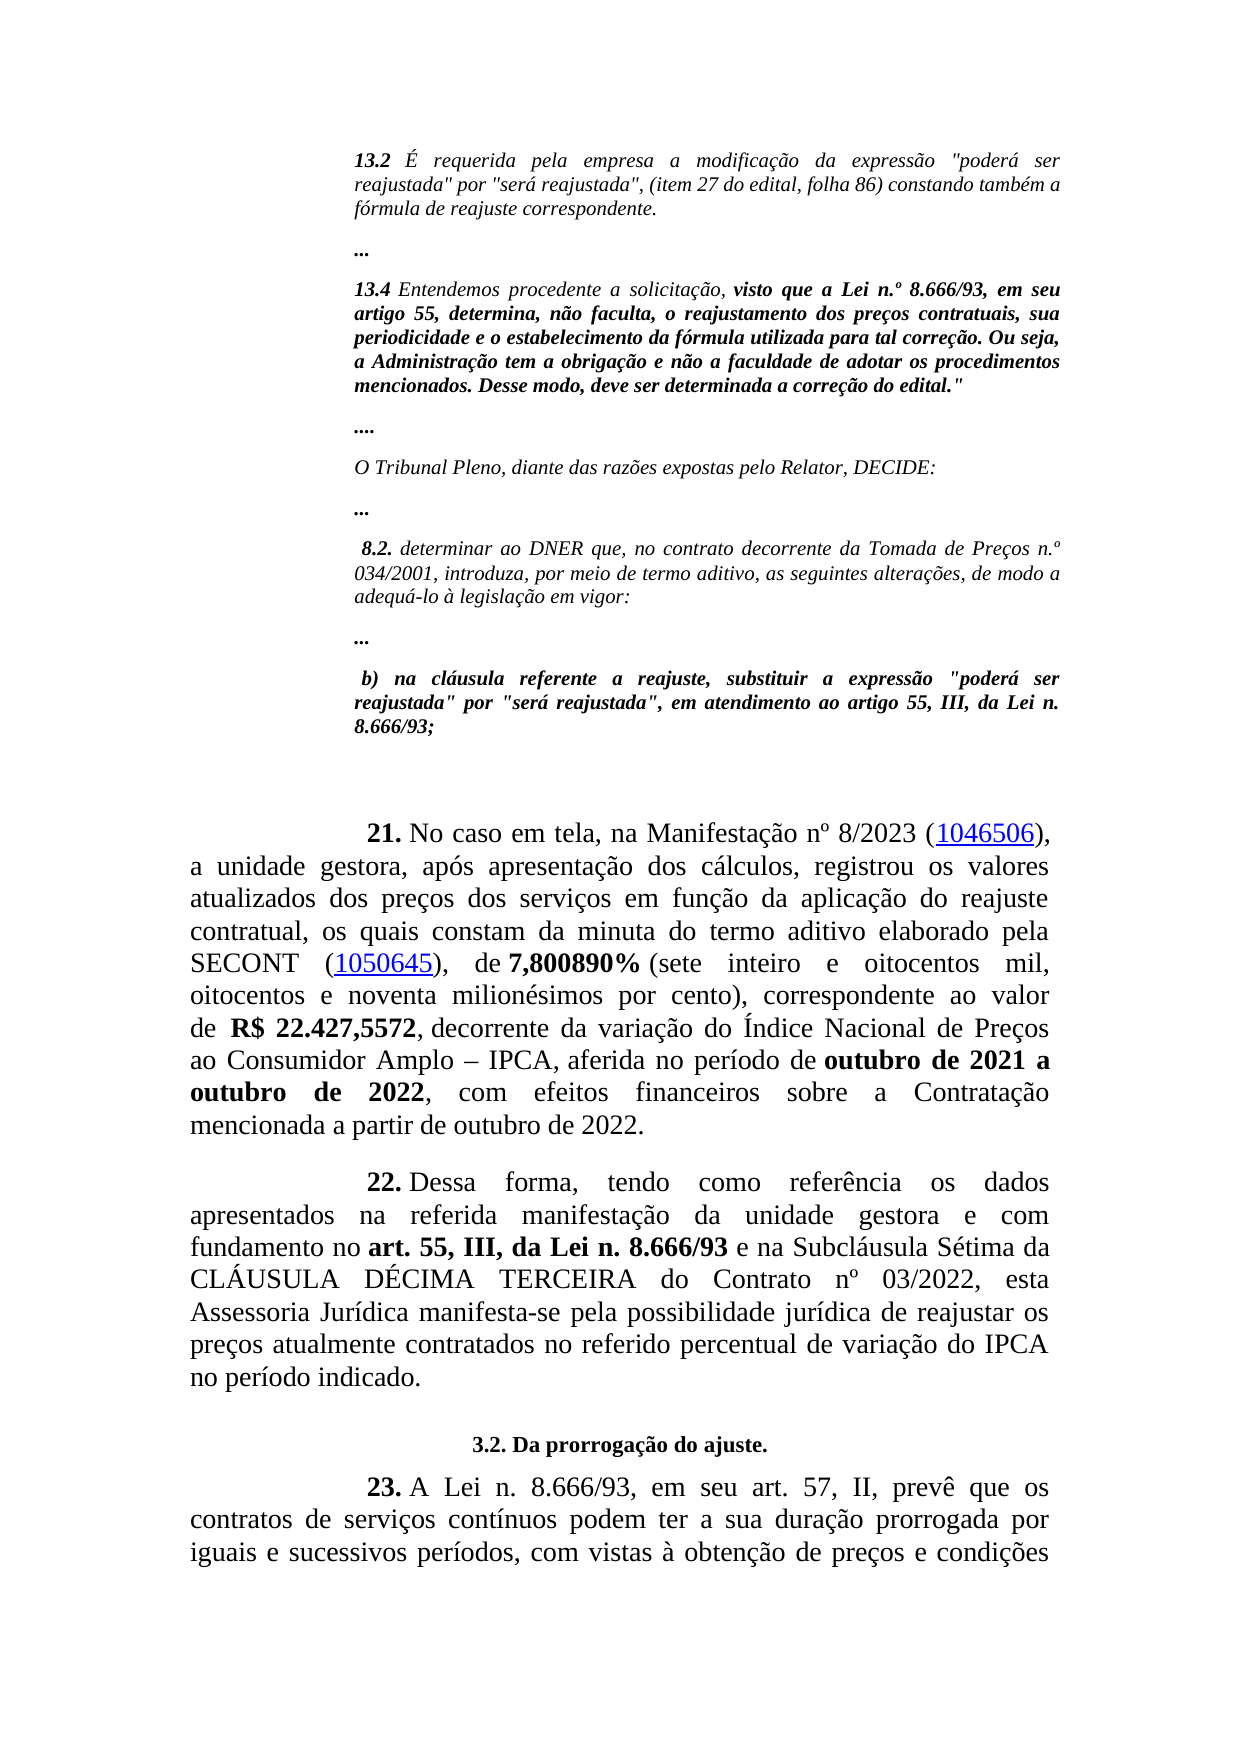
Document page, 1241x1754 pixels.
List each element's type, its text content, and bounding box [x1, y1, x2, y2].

text 21. No caso em tela, na Manifestação nº 8/2023 (1046506), a unidade gestora, após apresentação dos cálculos, registrou os valores atualizados dos preços dos serviços em função da aplicação do reajuste contratual, os quais constam da minuta do termo aditivo elaborado pela SECONT (1050645), de 7,800890% (sete inteiro e oitocentos mil, oitocentos e noventa milionésimos por cento), correspondente ao valor de R$ 22.427,5572, decorrente da variação do Índice Nacional de Preços ao Consumidor Amplo – IPCA, aferida no período de outubro de 2021 a outubro de 2022, com efeitos financeiros sobre a Contratação mencionada a partir de outubro de 2022. [190, 816, 1051, 1140]
text 13.4 Entendemos procedente a solicitação, visto que a Lei n.º 8.666/93, em seu artigo 55, determina, não faculta, o reajustamento dos preços contratuais, sua periodicidade e o estabelecimento da fórmula utilizada para tal correção. Ou seja, a Administração tem a obrigação e não a faculdade de adotar os procedimentos mencionados. Desse modo, deve ser determinada a correção do edital." [354, 277, 1063, 397]
text b) na cláusula referente a reajuste, substituir a expressão "poderá ser reajustada" por "será reajustada", em atendimento ao artigo 55, III, da Lei n. 8.666/93; [354, 666, 1063, 738]
text ... [354, 236, 1063, 261]
text 8.2. determinar ao DNER que, no contrato decorrente da Tomada de Preços n.º 034/2001, introduza, por meio de termo aditivo, as seguintes alterações, de modo a adequá-lo à legislação em vigor: [354, 536, 1063, 608]
text O Tribunal Pleno, diante das razões expostas pelo Relator, DECIDE: [354, 455, 1063, 479]
text 3.2. Da prorrogação do ajuste. [183, 1431, 1057, 1457]
text 22. Dessa forma, tendo como referência os dados apresentados na referida manifestação da unidade gestora e com fundamento no art. 55, III, da Lei n. 8.666/93 e na Subcláusula Sétima da CLÁUSULA DÉCIMA TERCEIRA do Contrato nº 03/2022, esta Assessoria Jurídica manifesta-se pela possibilidade jurídica de reajustar os preços atualmente contratados no referido percentual de variação do IPCA no período indicado. [190, 1165, 1051, 1392]
text ... [354, 496, 1063, 520]
text .... [354, 414, 1063, 438]
text 13.2 É requerida pela empresa a modificação da expressão "poderá ser reajustada" por "será reajustada", (item 27 do edital, folha 86) constando também a fórmula de reajuste correspondente. [354, 148, 1063, 220]
text ... [354, 625, 1063, 649]
text 23. A Lei n. 8.666/93, em seu art. 57, II, prevê que os contratos de serviços contínuos podem ter a sua duração prorrogada por iguais e sucessivos períodos, com vistas à obtenção de preços e condições [190, 1470, 1051, 1567]
